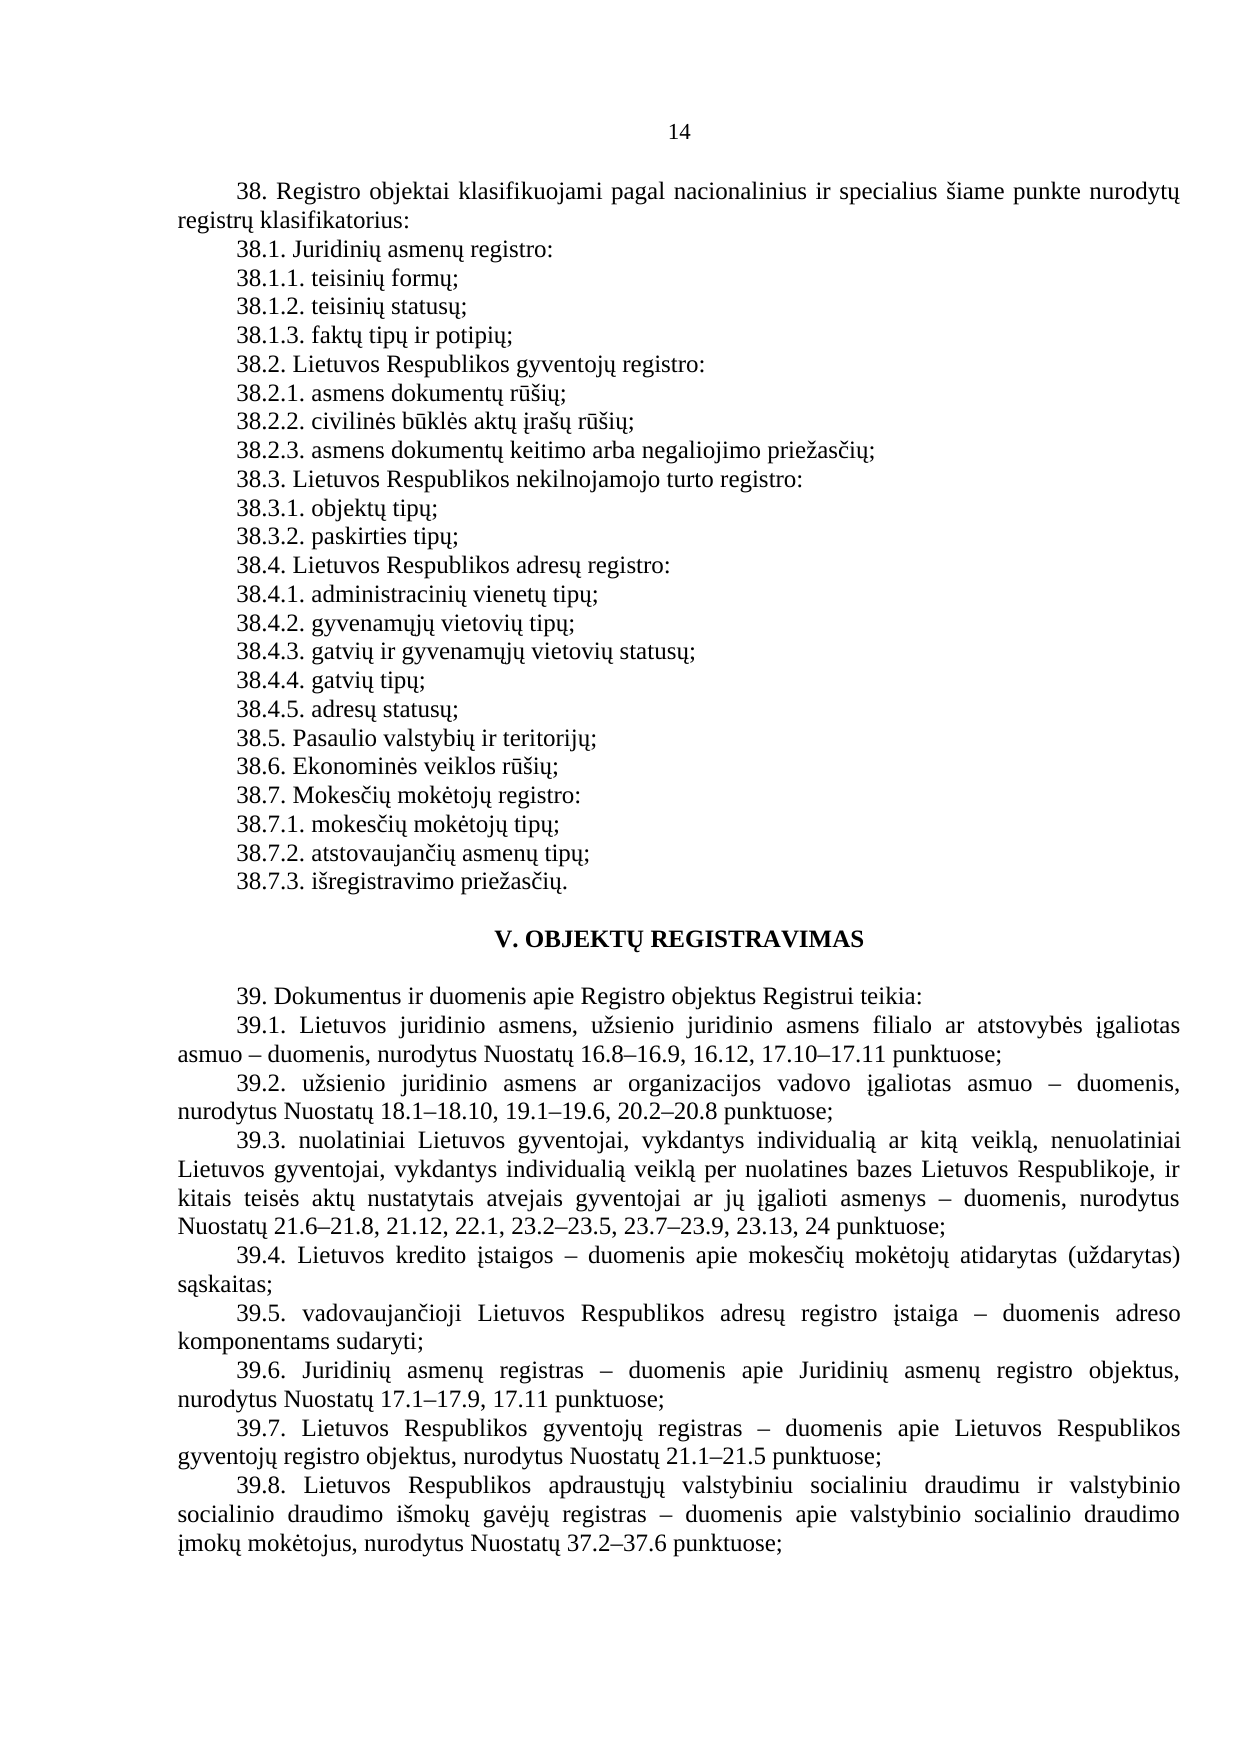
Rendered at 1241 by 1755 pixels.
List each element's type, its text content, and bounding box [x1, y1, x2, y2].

text 38.4. Lietuvos Respublikos adresų registro: [177, 550, 1181, 579]
text 38.2.2. civilinės būklės aktų įrašų rūšių; [177, 406, 1181, 435]
text 38.3.1. objektų tipų; [177, 493, 1181, 521]
text 39. Dokumentus ir duomenis apie Registro objektus Registrui teikia: [177, 981, 1181, 1010]
text 38.1. Juridinių asmenų registro: [177, 234, 1181, 263]
text 38.4.3. gatvių ir gyvenamųjų vietovių statusų; [177, 636, 1181, 665]
text 39.3. nuolatiniai Lietuvos gyventojai, vykdantys individualią ar kitą veiklą, nenuolatiniai Lietuvos gyventojai, vykdantys individualią veiklą per nuolatines bazes Lietuvos Respublikoje, ir kitais teisės aktų nustatytais atvejais gyventojai ar jų įgalioti asmenys – duomenis, nurodytus Nuostatų 21.6–21.8, 21.12, 22.1, 23.2–23.5, 23.7–23.9, 23.13, 24 punktuose; [177, 1125, 1181, 1240]
text 39.7. Lietuvos Respublikos gyventojų registras – duomenis apie Lietuvos Respublikos gyventojų registro objektus, nurodytus Nuostatų 21.1–21.5 punktuose; [177, 1413, 1181, 1470]
text 38.5. Pasaulio valstybių ir teritorijų; [177, 723, 1181, 751]
text 38.7.2. atstovaujančių asmenų tipų; [177, 838, 1181, 866]
text 38.1.1. teisinių formų; [177, 263, 1181, 291]
text 38.3. Lietuvos Respublikos nekilnojamojo turto registro: [177, 464, 1181, 493]
text 38.1.2. teisinių statusų; [177, 291, 1181, 320]
text 38.2. Lietuvos Respublikos gyventojų registro: [177, 349, 1181, 378]
text 38. Registro objektai klasifikuojami pagal nacionalinius ir specialius šiame punkte nurodytų registrų klasifikatorius: [177, 176, 1181, 234]
text 38.2.3. asmens dokumentų keitimo arba negaliojimo priežasčių; [177, 435, 1181, 464]
text 38.7. Mokesčių mokėtojų registro: [177, 780, 1181, 809]
text 39.5. vadovaujančioji Lietuvos Respublikos adresų registro įstaiga – duomenis adreso komponentams sudaryti; [177, 1298, 1181, 1355]
text 39.8. Lietuvos Respublikos apdraustųjų valstybiniu socialiniu draudimu ir valstybinio socialinio draudimo išmokų gavėjų registras – duomenis apie valstybinio socialinio draudimo įmokų mokėtojus, nurodytus Nuostatų 37.2–37.6 punktuose; [177, 1470, 1181, 1556]
text 38.6. Ekonominės veiklos rūšių; [177, 751, 1181, 780]
text 38.2.1. asmens dokumentų rūšių; [177, 378, 1181, 406]
text 39.6. Juridinių asmenų registras – duomenis apie Juridinių asmenų registro objektus, nurodytus Nuostatų 17.1–17.9, 17.11 punktuose; [177, 1355, 1181, 1413]
text V. OBJEKTŲ REGISTRAVIMAS [177, 924, 1181, 953]
text 39.1. Lietuvos juridinio asmens, užsienio juridinio asmens filialo ar atstovybės įgaliotas asmuo – duomenis, nurodytus Nuostatų 16.8–16.9, 16.12, 17.10–17.11 punktuose; [177, 1010, 1181, 1068]
text 38.4.5. adresų statusų; [177, 694, 1181, 723]
text 38.7.3. išregistravimo priežasčių. [177, 866, 1181, 895]
text 38.7.1. mokesčių mokėtojų tipų; [177, 809, 1181, 838]
text 38.4.4. gatvių tipų; [177, 665, 1181, 694]
text 38.3.2. paskirties tipų; [177, 521, 1181, 550]
text 38.4.2. gyvenamųjų vietovių tipų; [177, 608, 1181, 636]
text 38.4.1. administracinių vienetų tipų; [177, 579, 1181, 608]
text 39.4. Lietuvos kredito įstaigos – duomenis apie mokesčių mokėtojų atidarytas (uždarytas) sąskaitas; [177, 1240, 1181, 1298]
text 38.1.3. faktų tipų ir potipių; [177, 320, 1181, 349]
text 39.2. užsienio juridinio asmens ar organizacijos vadovo įgaliotas asmuo – duomenis, nurodytus Nuostatų 18.1–18.10, 19.1–19.6, 20.2–20.8 punktuose; [177, 1068, 1181, 1125]
